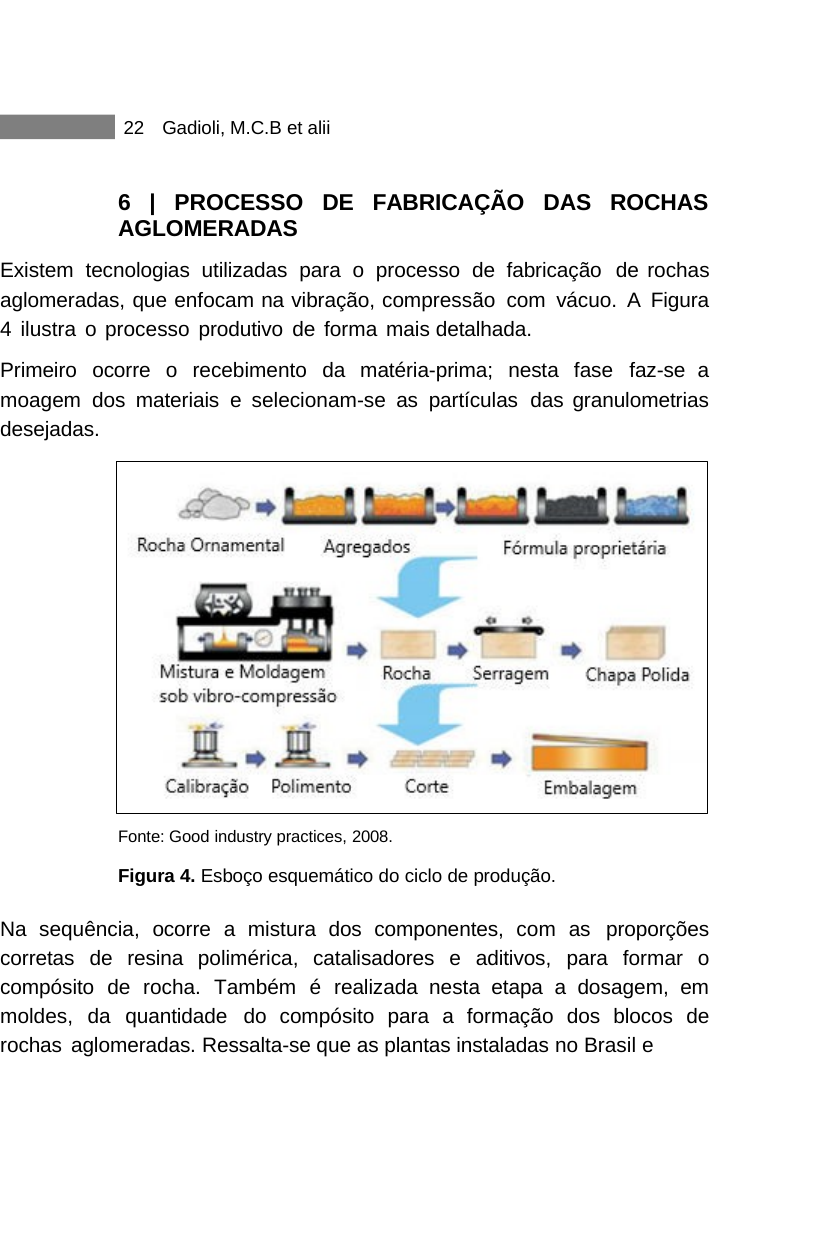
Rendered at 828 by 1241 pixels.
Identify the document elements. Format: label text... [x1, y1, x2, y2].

text Primeiro ocorre o recebimento da matéria-prima; nesta fase faz-se a moagem dos materiais e selecionam-se as partículas das granulometrias desejadas. [0, 358, 709, 441]
text Existem tecnologias utilizadas para o processo de fabricação de rochas aglomeradas, que enfocam na vibração, compressão com vácuo. A Figura 4 ilustra o processo produtivo de forma mais detalhada. [0, 258, 709, 341]
text 22 Gadioli, M.C.B et alii [123, 117, 721, 139]
text Na sequência, ocorre a mistura dos componentes, com as proporções corretas de resina polimérica, catalisadores e aditivos, para formar o compósito de rocha. Também é realizada nesta etapa a dosagem, em moldes, da quantidade do compósito para a formação dos blocos de rochas aglomeradas. Ressalta-se que as plantas instaladas no Brasil e [0, 916, 709, 1057]
subtitle 6 | PROCESSO DE FABRICAÇÃO DAS ROCHAS AGLOMERADAS [118, 188, 709, 241]
text Figura 4. Esboço esquemático do ciclo de produção. [118, 864, 721, 886]
text Fonte: Good industry practices, 2008. [118, 827, 721, 846]
